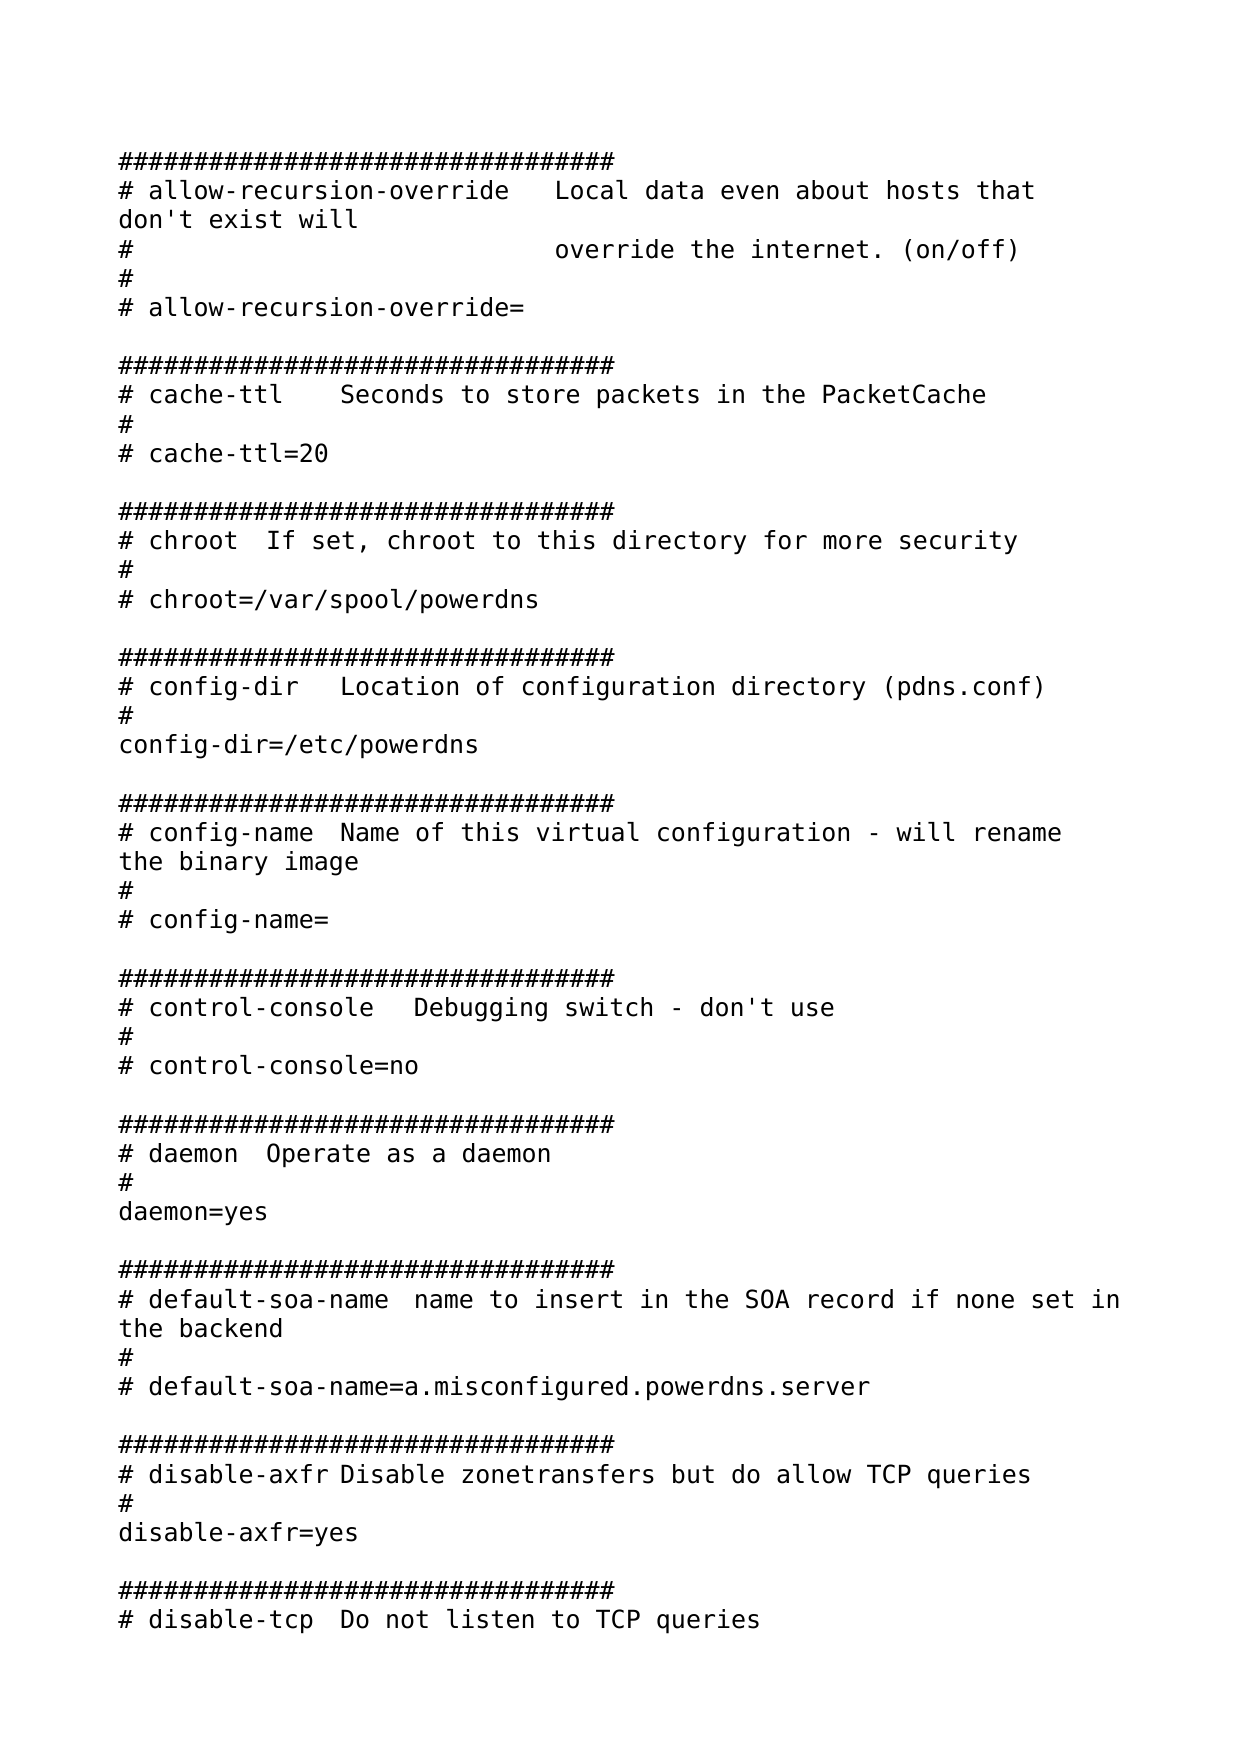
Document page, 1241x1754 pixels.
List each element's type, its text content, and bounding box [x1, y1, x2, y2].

text ################################# # allow-recursion-override Local data even about hosts that don't exist will # override the internet. (on/off) # # allow-recursion-override= ################################# # cache-ttl Seconds to store packets in the PacketCache # # cache-ttl=20 ################################# # chroot If set, chroot to this directory for more security # # chroot=/var/spool/powerdns ################################# # config-dir Location of configuration directory (pdns.conf) # config-dir=/etc/powerdns ################################# # config-name Name of this virtual configuration - will rename the binary image # # config-name= ################################# # control-console Debugging switch - don't use # # control-console=no ################################# # daemon Operate as a daemon # daemon=yes ################################# # default-soa-name name to insert in the SOA record if none set in the backend # # default-soa-name=a.misconfigured.powerdns.server ################################# # disable-axfr Disable zonetransfers but do allow TCP queries # disable-axfr=yes ################################# # disable-tcp Do not listen to TCP queries [118, 118, 1122, 1635]
